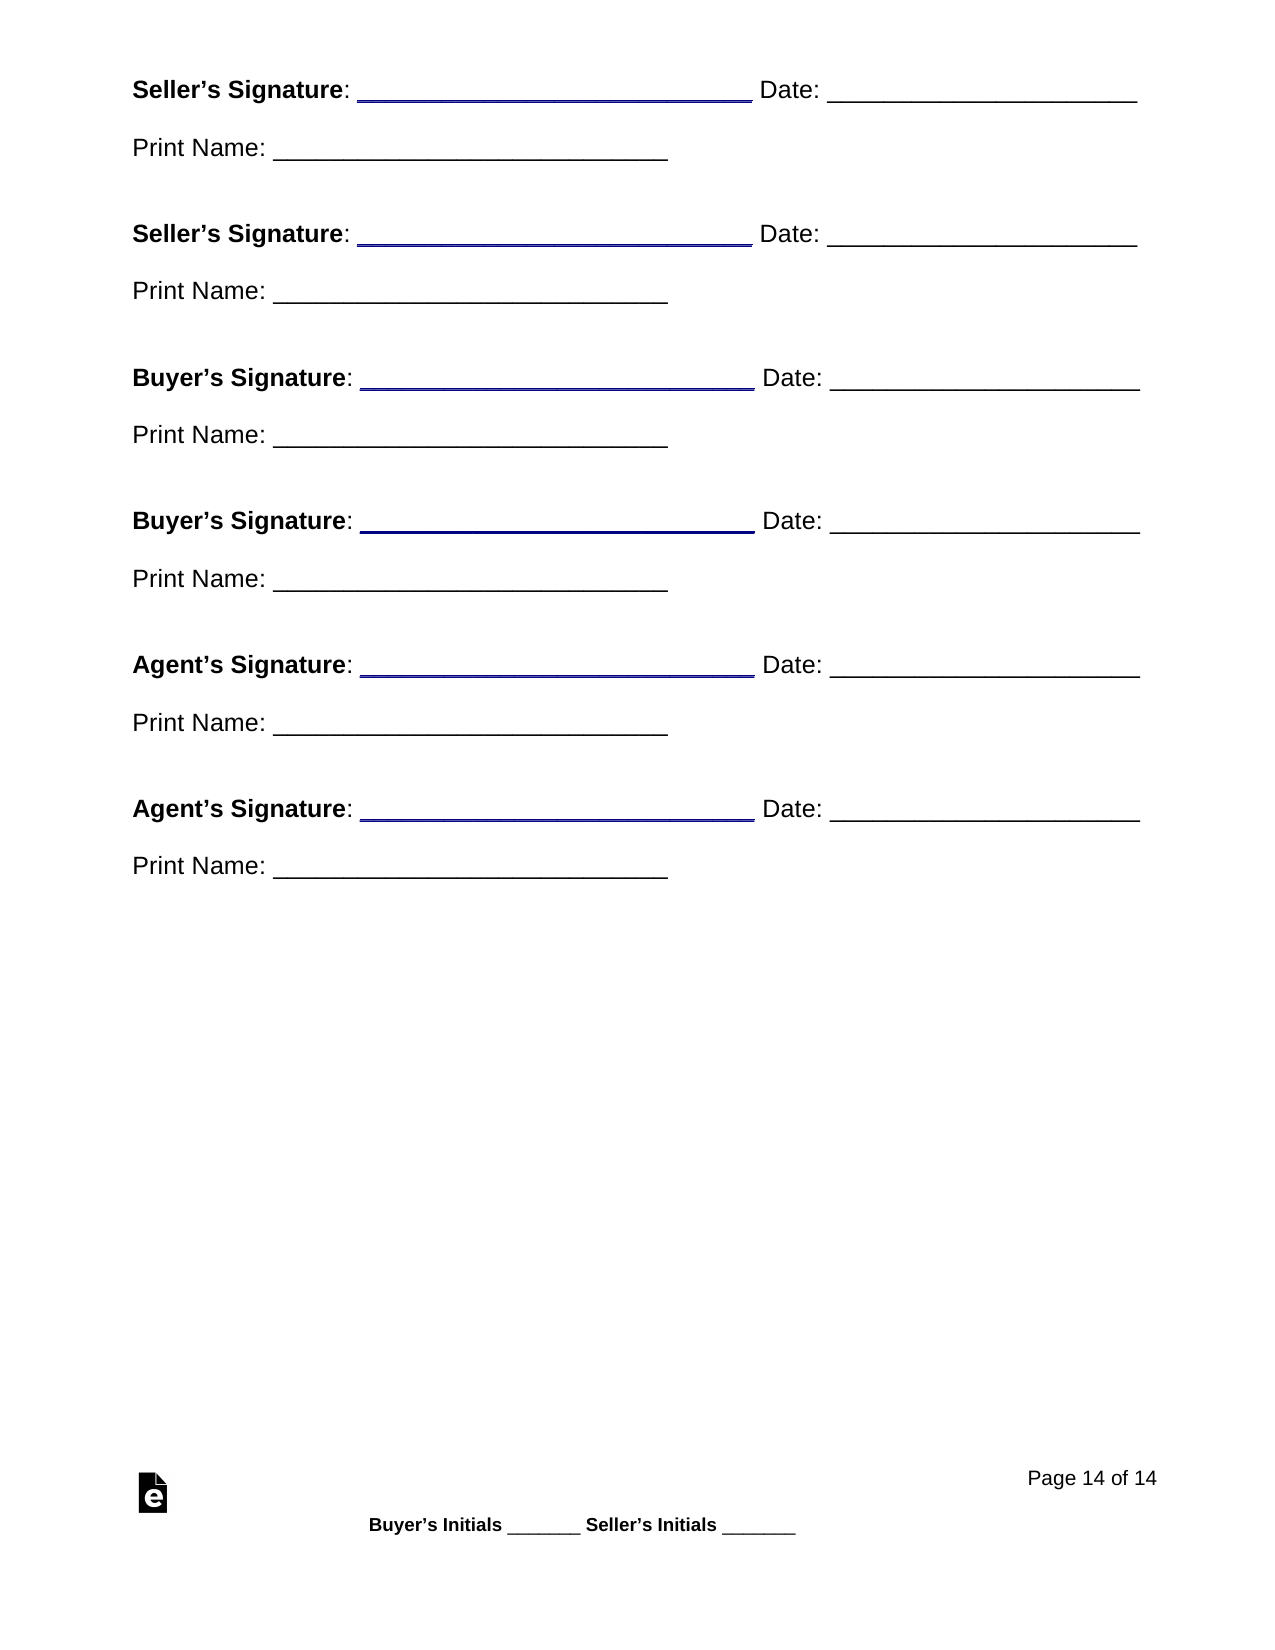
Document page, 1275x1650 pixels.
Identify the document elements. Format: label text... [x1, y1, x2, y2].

text Seller’s Signature: ____________________________ Date: ______________________ [132, 219, 1143, 247]
text Buyer’s Signature: ____________________________ Date: ______________________ [132, 362, 1143, 391]
text Agent’s Signature: ____________________________ Date: ______________________ [132, 794, 1143, 822]
text Print Name: ____________________________ [132, 132, 1143, 161]
text Seller’s Signature: ____________________________ Date: ______________________ [132, 75, 1143, 104]
text Print Name: ____________________________ [132, 420, 1143, 449]
text Print Name: ____________________________ [132, 276, 1143, 305]
text Buyer’s Signature: ____________________________ Date: ______________________ [132, 506, 1143, 535]
text Print Name: ____________________________ [132, 851, 1143, 880]
text Agent’s Signature: ____________________________ Date: ______________________ [132, 650, 1143, 679]
text Print Name: ____________________________ [132, 564, 1143, 592]
text Print Name: ____________________________ [132, 707, 1143, 736]
